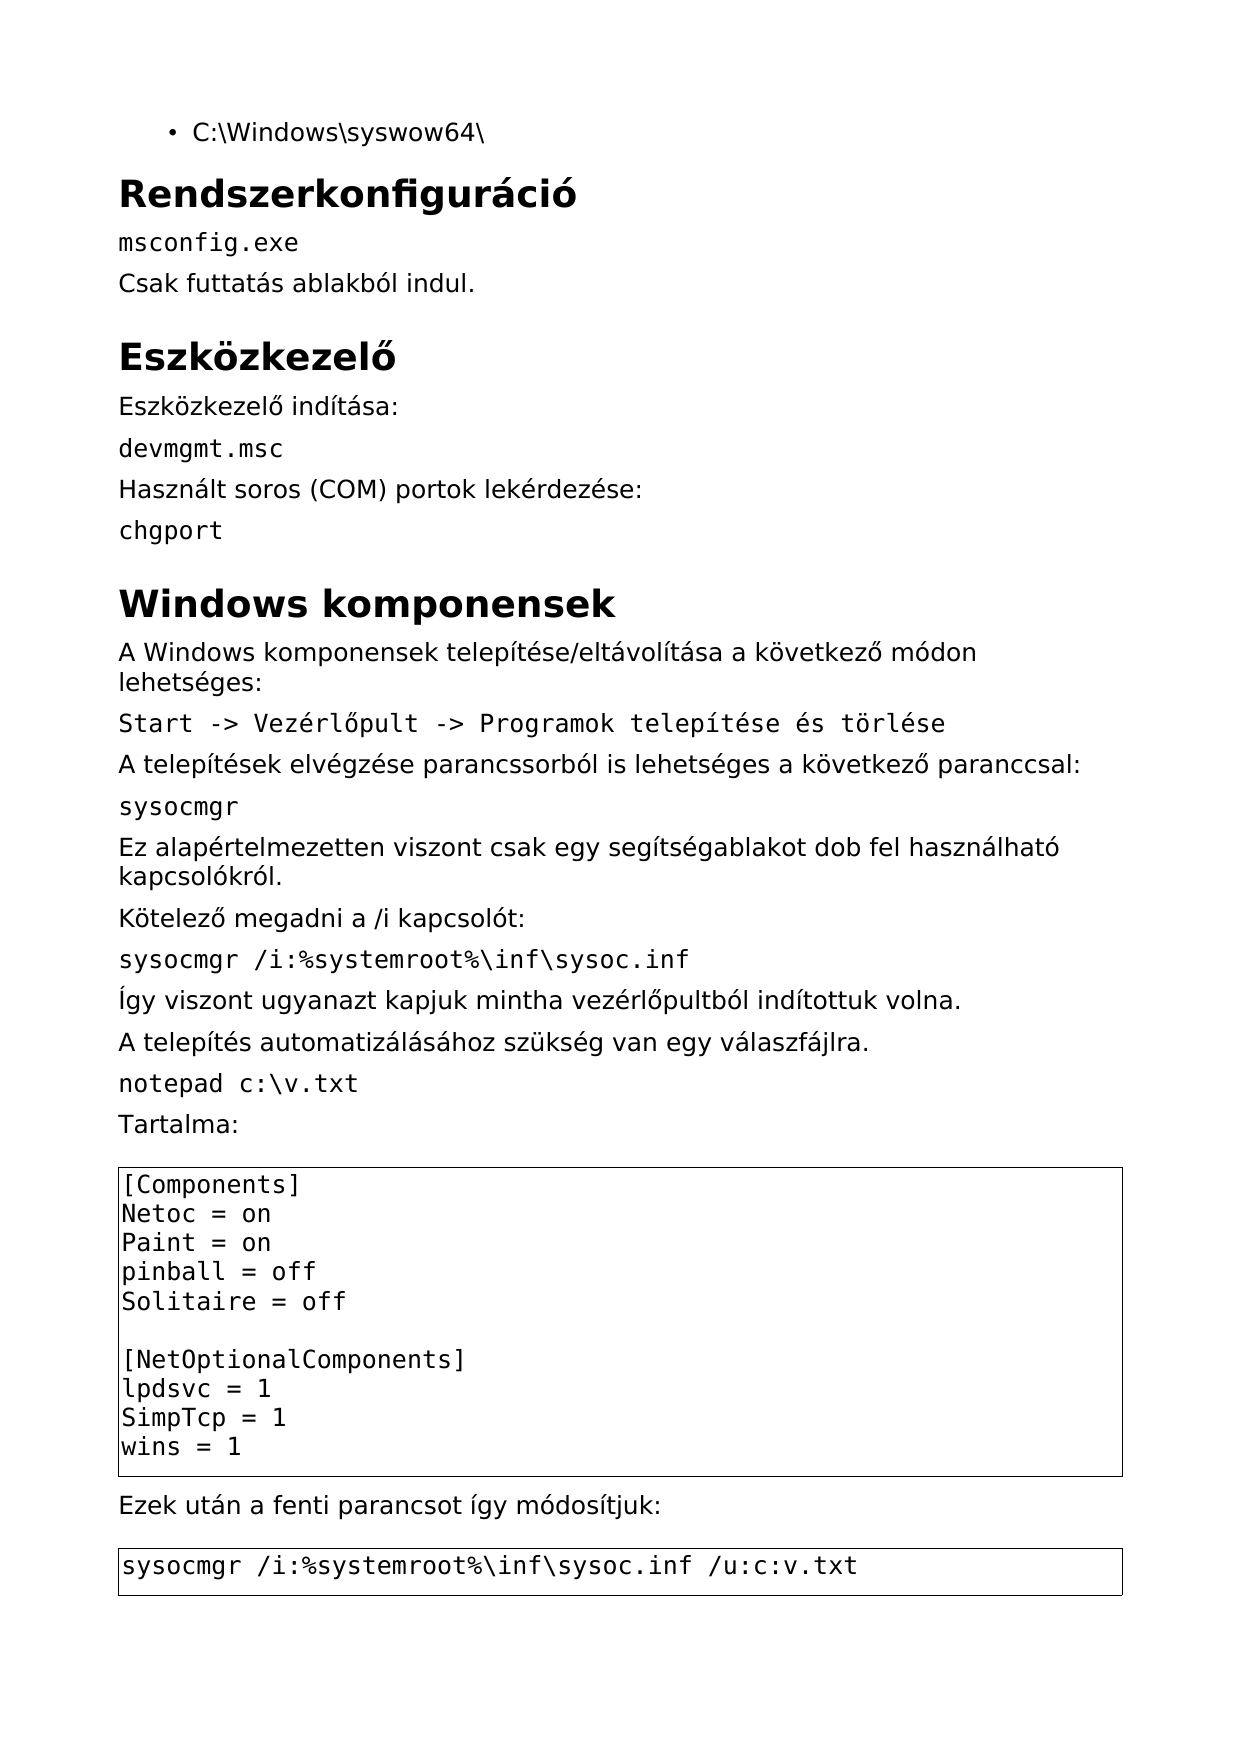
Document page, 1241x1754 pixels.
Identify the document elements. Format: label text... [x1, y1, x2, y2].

text Csak futtatás ablakból indul. [118, 269, 1122, 298]
text A telepítések elvégzése parancssorból is lehetséges a következő paranccsal: [118, 750, 1122, 779]
text Tartalma: [118, 1111, 1122, 1140]
text Eszközkezelő indítása: [118, 392, 1122, 421]
table_header [Components] Netoc = on Paint = on pinball = off Solitaire = off [NetOptionalComponents] lpdsvc = 1 SimpTcp = 1 wins = 1 [119, 1168, 1122, 1476]
text Ezek után a fenti parancsot így módosítjuk: [118, 1491, 1122, 1521]
subtitle Eszközkezelő [118, 336, 1122, 380]
text Használt soros (COM) portok lekérdezése: [118, 475, 1122, 504]
text msconfig.exe [118, 228, 1122, 258]
text A telepítés automatizálásához szükség van egy válaszfájlra. [118, 1028, 1122, 1057]
text notepad c:\v.txt [118, 1070, 1122, 1099]
subtitle Windows komponensek [118, 582, 1122, 626]
text Ez alapértelmezetten viszont csak egy segítségablakot dob fel használható kapcsolókról. [118, 833, 1122, 891]
text sysocmgr /i:%systemroot%\inf\sysoc.inf [118, 945, 1122, 974]
text A Windows komponensek telepítése/eltávolítása a következő módon lehetséges: [118, 638, 1122, 697]
table_header sysocmgr /i:%systemroot%\inf\sysoc.inf /u:c:v.txt [119, 1549, 1122, 1595]
subtitle Rendszerkonfiguráció [118, 172, 1122, 216]
text devmgmt.msc [118, 434, 1122, 463]
text sysocmgr [118, 792, 1122, 821]
text Start -> Vezérlőpult -> Programok telepítése és törlése [118, 709, 1122, 738]
list C:\Windows\syswow64\ [177, 118, 1122, 147]
text chgport [118, 516, 1122, 546]
text Kötelező megadni a /i kapcsolót: [118, 904, 1122, 933]
text Így viszont ugyanazt kapjuk mintha vezérlőpultból indítottuk volna. [118, 986, 1122, 1016]
